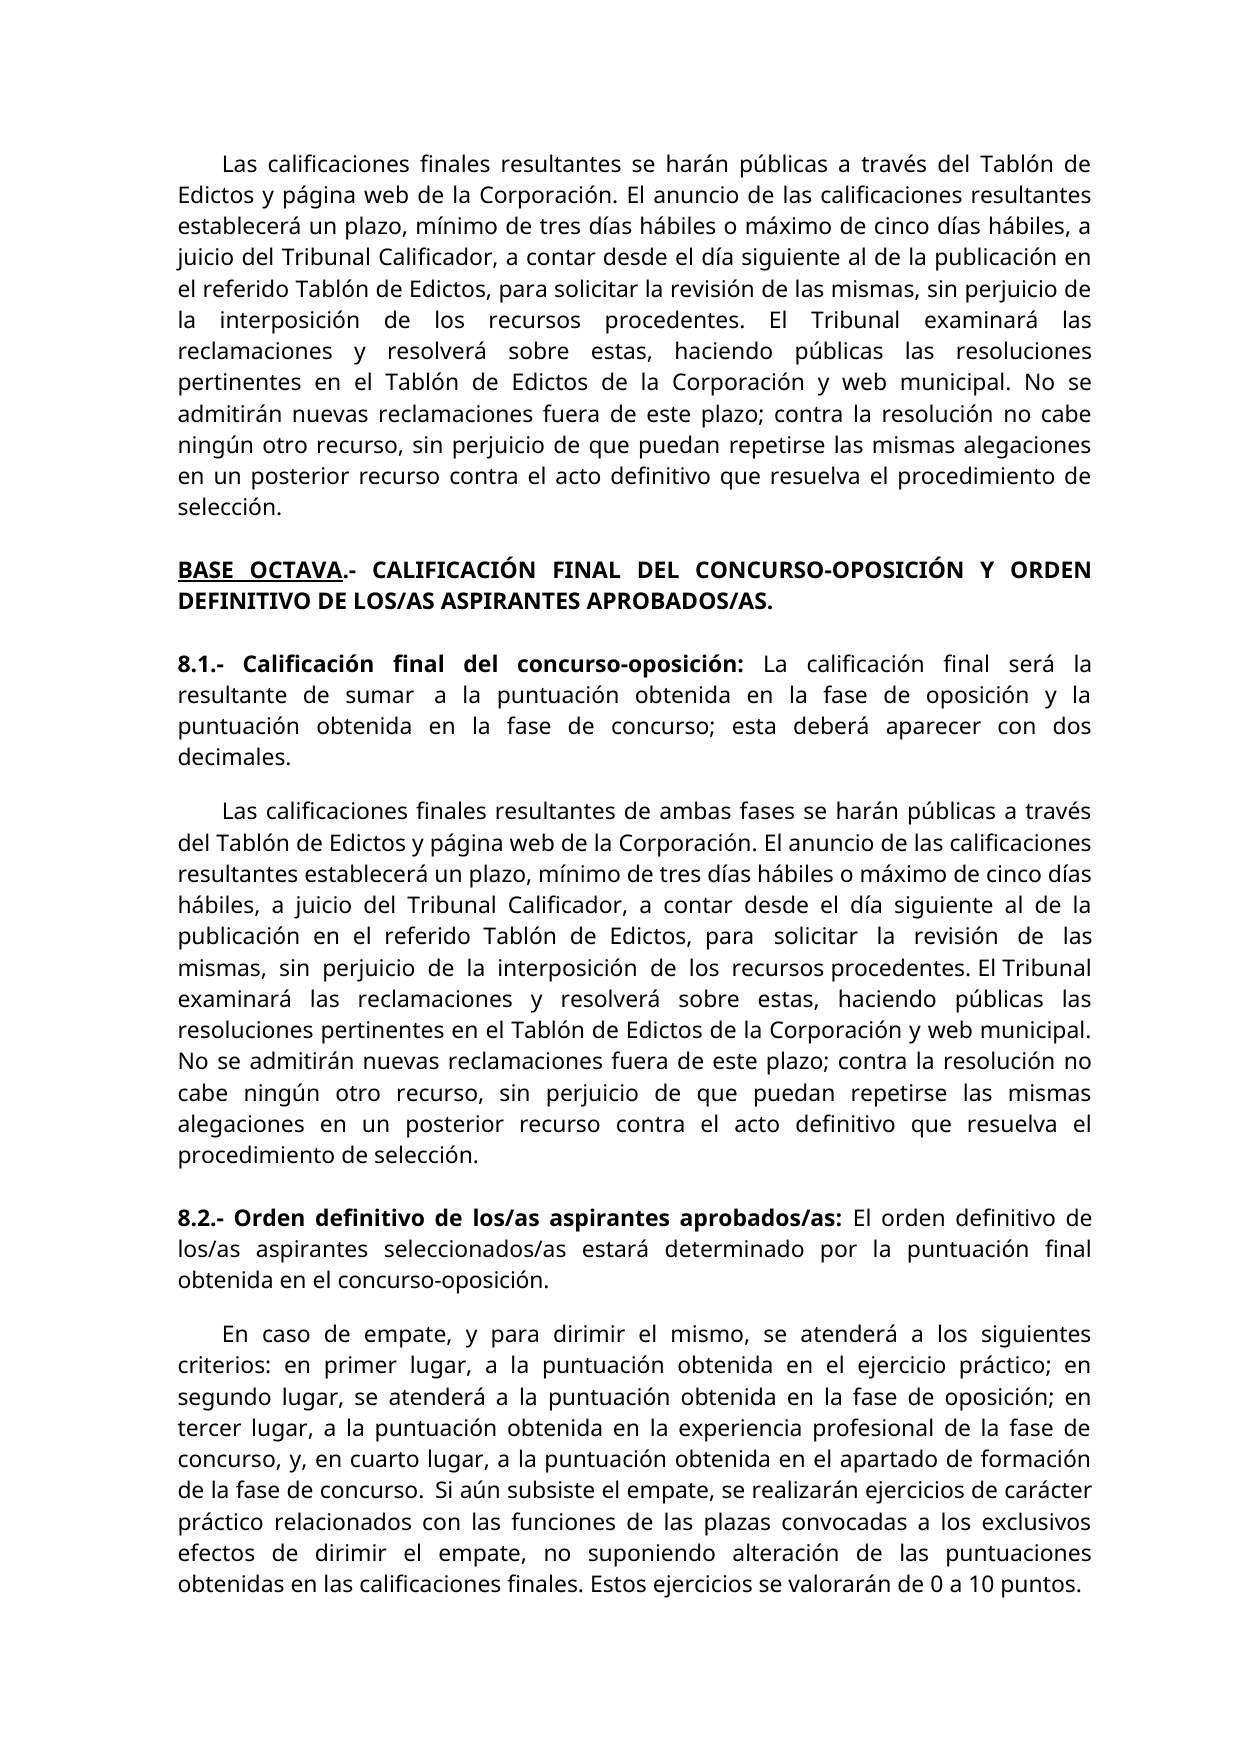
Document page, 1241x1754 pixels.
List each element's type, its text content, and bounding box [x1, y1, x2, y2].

text 8.2.- Orden definitivo de los/as aspirantes aprobados/as: El orden definitivo de los/as aspirantes seleccionados/as estará determinado por la puntuación final obtenida en el concurso-oposición. [177, 1202, 1093, 1295]
text Las calificaciones finales resultantes de ambas fases se harán públicas a través del Tablón de Edictos y página web de la Corporación. El anuncio de las calificaciones resultantes establecerá un plazo, mínimo de tres días hábiles o máximo de cinco días hábiles, a juicio del Tribunal Calificador, a contar desde el día siguiente al de la publicación en el referido Tablón de Edictos, para solicitar la revisión de las mismas, sin perjuicio de la interposición de los recursos procedentes. El Tribunal examinará las reclamaciones y resolverá sobre estas, haciendo públicas las resoluciones pertinentes en el Tablón de Edictos de la Corporación y web municipal. No se admitirán nuevas reclamaciones fuera de este plazo; contra la resolución no cabe ningún otro recurso, sin perjuicio de que puedan repetirse las mismas alegaciones en un posterior recurso contra el acto definitivo que resuelva el procedimiento de selección. [177, 795, 1093, 1170]
text Las calificaciones finales resultantes se harán públicas a través del Tablón de Edictos y página web de la Corporación. El anuncio de las calificaciones resultantes establecerá un plazo, mínimo de tres días hábiles o máximo de cinco días hábiles, a juicio del Tribunal Calificador, a contar desde el día siguiente al de la publicación en el referido Tablón de Edictos, para solicitar la revisión de las mismas, sin perjuicio de la interposición de los recursos procedentes. El Tribunal examinará las reclamaciones y resolverá sobre estas, haciendo públicas las resoluciones pertinentes en el Tablón de Edictos de la Corporación y web municipal. No se admitirán nuevas reclamaciones fuera de este plazo; contra la resolución no cabe ningún otro recurso, sin perjuicio de que puedan repetirse las mismas alegaciones en un posterior recurso contra el acto definitivo que resuelva el procedimiento de selección. [177, 148, 1093, 523]
text En caso de empate, y para dirimir el mismo, se atenderá a los siguientes criterios: en primer lugar, a la puntuación obtenida en el ejercicio práctico; en segundo lugar, se atenderá a la puntuación obtenida en la fase de oposición; en tercer lugar, a la puntuación obtenida en la experiencia profesional de la fase de concurso, y, en cuarto lugar, a la puntuación obtenida en el apartado de formación de la fase de concurso. Si aún subsiste el empate, se realizarán ejercicios de carácter práctico relacionados con las funciones de las plazas convocadas a los exclusivos efectos de dirimir el empate, no suponiendo alteración de las puntuaciones obtenidas en las calificaciones finales. Estos ejercicios se valorarán de 0 a 10 puntos. [177, 1318, 1093, 1599]
subtitle BASE OCTAVA.- CALIFICACIÓN FINAL DEL CONCURSO-OPOSICIÓN Y ORDEN DEFINITIVO DE LOS/AS ASPIRANTES APROBADOS/AS. [177, 554, 1093, 616]
text 8.1.- Calificación final del concurso-oposición: La calificación final será la resultante de sumar a la puntuación obtenida en la fase de oposición y la puntuación obtenida en la fase de concurso; esta deberá aparecer con dos decimales. [177, 648, 1093, 773]
